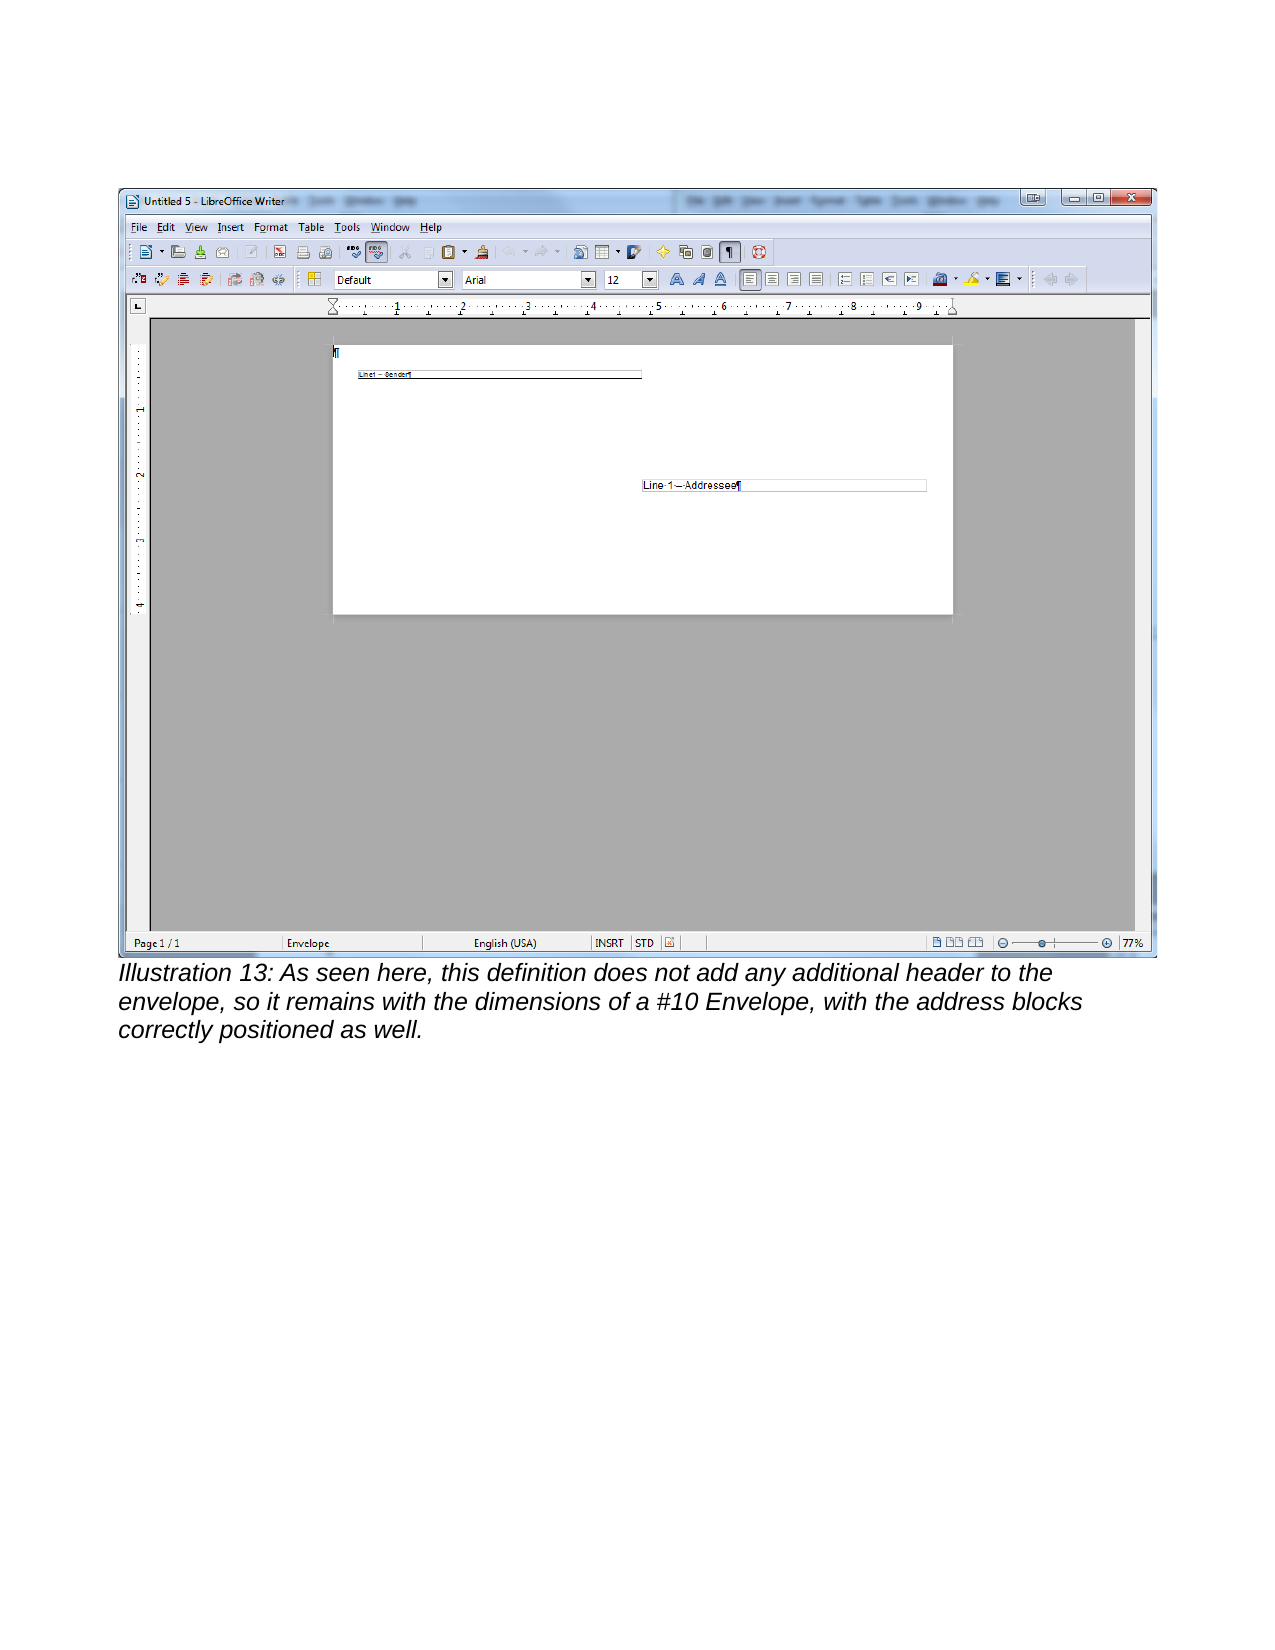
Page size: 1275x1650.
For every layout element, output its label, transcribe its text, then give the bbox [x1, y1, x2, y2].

text Illustration 13: As seen here, this definition does not add any additional header to the envelope, so it remains with the dimensions of a #10 Envelope, with the address blocks correctly positioned as well. [118, 958, 1157, 1044]
picture [118, 188, 1158, 958]
